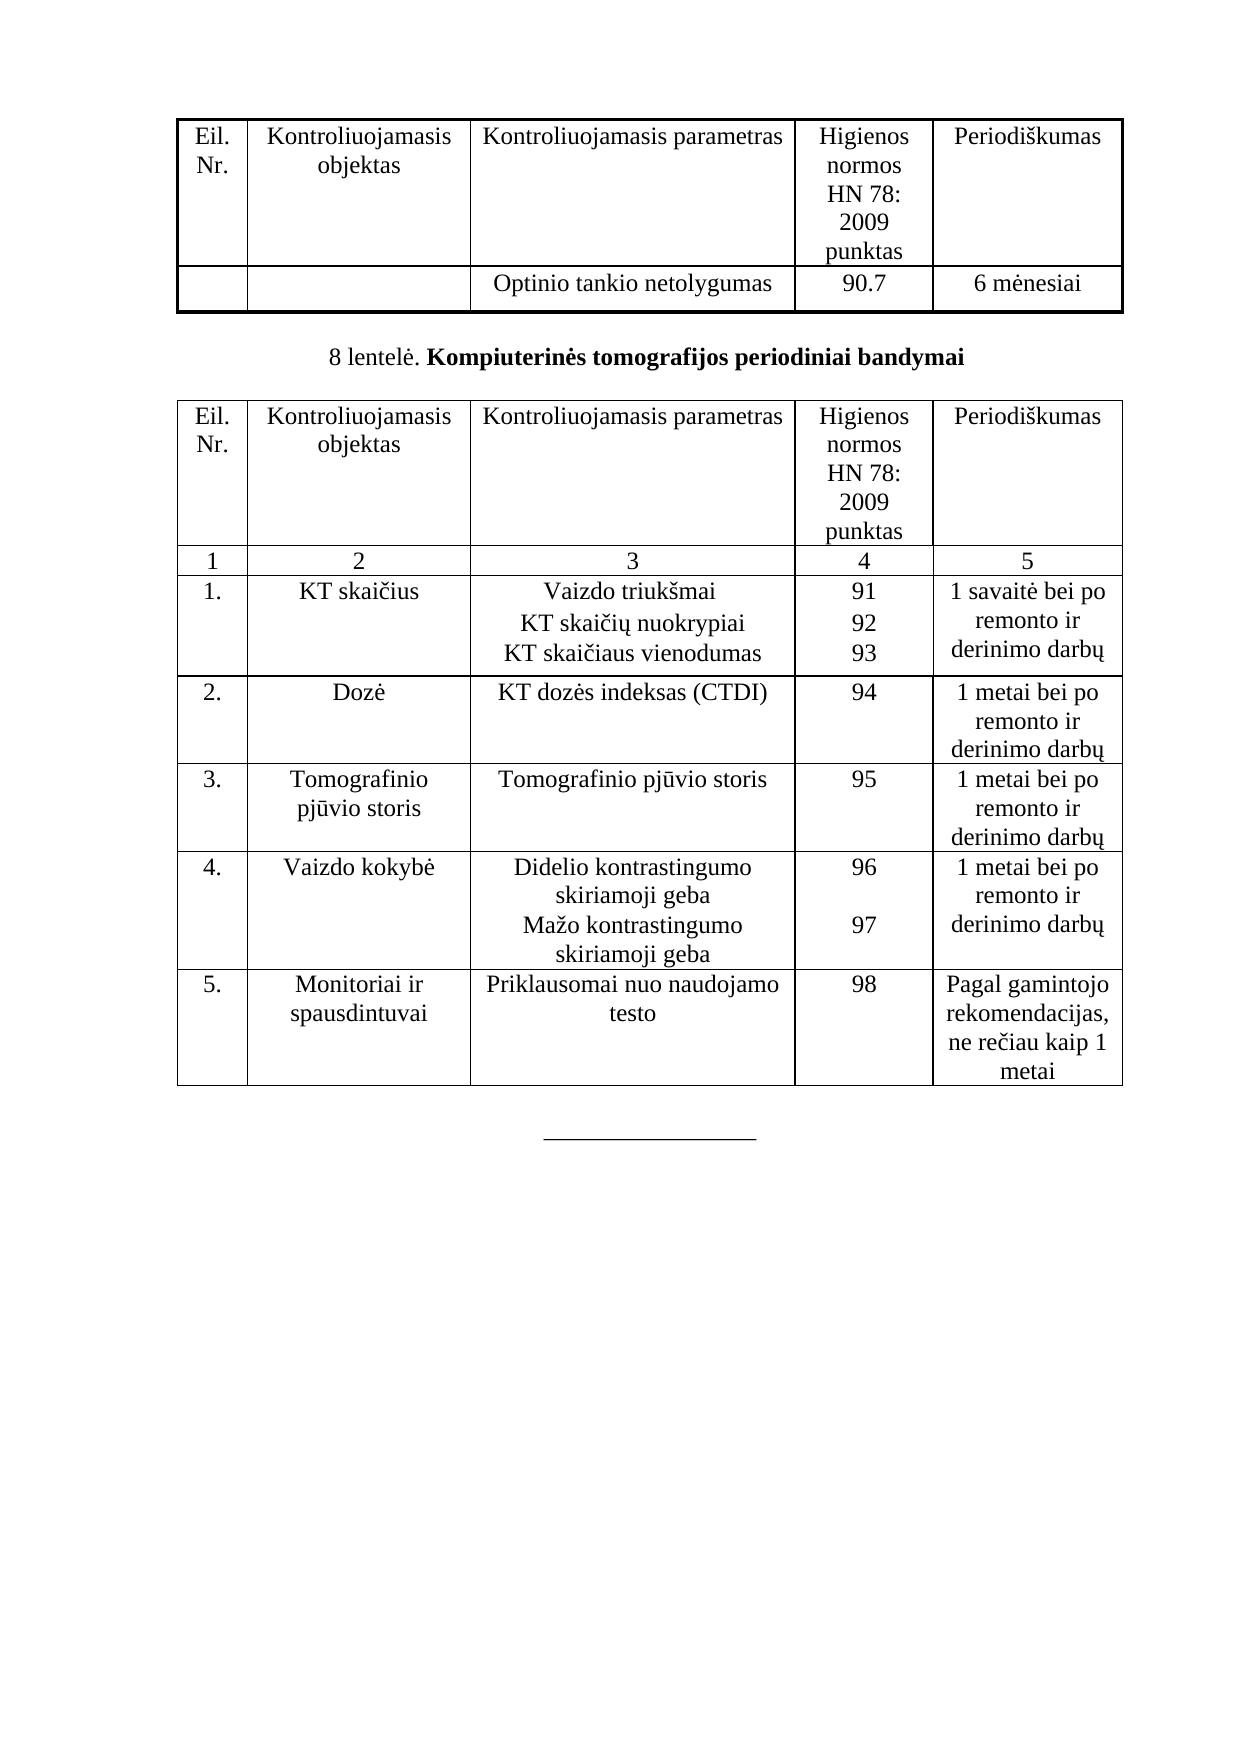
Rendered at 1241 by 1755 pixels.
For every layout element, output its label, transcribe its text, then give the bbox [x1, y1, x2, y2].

table_cell 92 [796, 606, 933, 636]
table_cell 1. [178, 576, 247, 675]
table_cell KT skaičius [248, 576, 470, 675]
table_cell Monitoriai ir spausdintuvai [248, 970, 470, 1084]
table_cell 1 metai bei po remonto ir derinimo darbų [934, 677, 1122, 763]
table_header Eil. Nr. [179, 121, 247, 265]
table_header Kontroliuojamasis objektas [248, 401, 470, 544]
table_cell Tomografinio pjūvio storis [248, 764, 470, 851]
table_cell 1 metai bei po remonto ir derinimo darbų [934, 764, 1122, 851]
table_cell 91 [796, 576, 933, 606]
table_cell 98 [796, 970, 932, 1084]
table_header Kontroliuojamasis parametras [471, 121, 794, 265]
table_cell Mažo kontrastingumo skiriamoji geba [471, 909, 794, 968]
table_cell KT dozės indeksas (CTDI) [471, 677, 794, 763]
table_header Higienos normos HN 78: 2009 punktas [796, 121, 932, 265]
table_cell Vaizdo kokybė [248, 852, 470, 968]
table_cell [179, 267, 247, 310]
table_cell 5. [178, 970, 247, 1084]
table_cell Tomografinio pjūvio storis [471, 764, 794, 851]
table_cell Didelio kontrastingumo skiriamoji geba [471, 852, 794, 909]
table_cell KT skaičių nuokrypiai [471, 606, 794, 636]
table_cell 94 [796, 677, 932, 763]
table_cell KT skaičiaus vienodumas [471, 636, 794, 675]
table_cell Vaizdo triukšmai [471, 576, 794, 606]
table_cell 6 mėnesiai [934, 267, 1121, 310]
table_header Periodiškumas [934, 401, 1122, 544]
table_cell 1 [178, 546, 247, 575]
table_cell 97 [796, 909, 932, 968]
table_header Eil. Nr. [178, 401, 247, 544]
table_cell [248, 267, 470, 310]
table_cell Dozė [248, 677, 470, 763]
table_cell 5 [934, 546, 1122, 575]
table_cell Pagal gamintojo rekomendacijas, ne rečiau kaip 1 metai [934, 970, 1122, 1084]
table_cell 1 savaitė bei po remonto ir derinimo darbų [934, 576, 1122, 675]
table_cell 4. [178, 852, 247, 968]
table_header Kontroliuojamasis parametras [471, 401, 794, 544]
table_header Periodiškumas [934, 121, 1121, 265]
table_cell Optinio tankio netolygumas [471, 267, 794, 310]
table_cell 3. [178, 764, 247, 851]
table_header Higienos normos HN 78: 2009 punktas [796, 401, 932, 544]
table_cell 90.7 [796, 267, 932, 310]
table_cell 2. [178, 677, 247, 763]
table_header Kontroliuojamasis objektas [248, 121, 470, 265]
table_cell 95 [796, 764, 932, 851]
table_cell 93 [796, 636, 933, 675]
table_cell 1 metai bei po remonto ir derinimo darbų [934, 852, 1122, 968]
table_cell 2 [248, 546, 470, 575]
table_cell 96 [796, 852, 932, 909]
table_cell 3 [471, 546, 794, 575]
table_cell 4 [796, 546, 933, 575]
text _________________ [177, 1114, 1122, 1143]
text 8 lentelė. Kompiuterinės tomografijos periodiniai bandymai [177, 342, 1122, 371]
table_cell Priklausomai nuo naudojamo testo [471, 970, 794, 1084]
